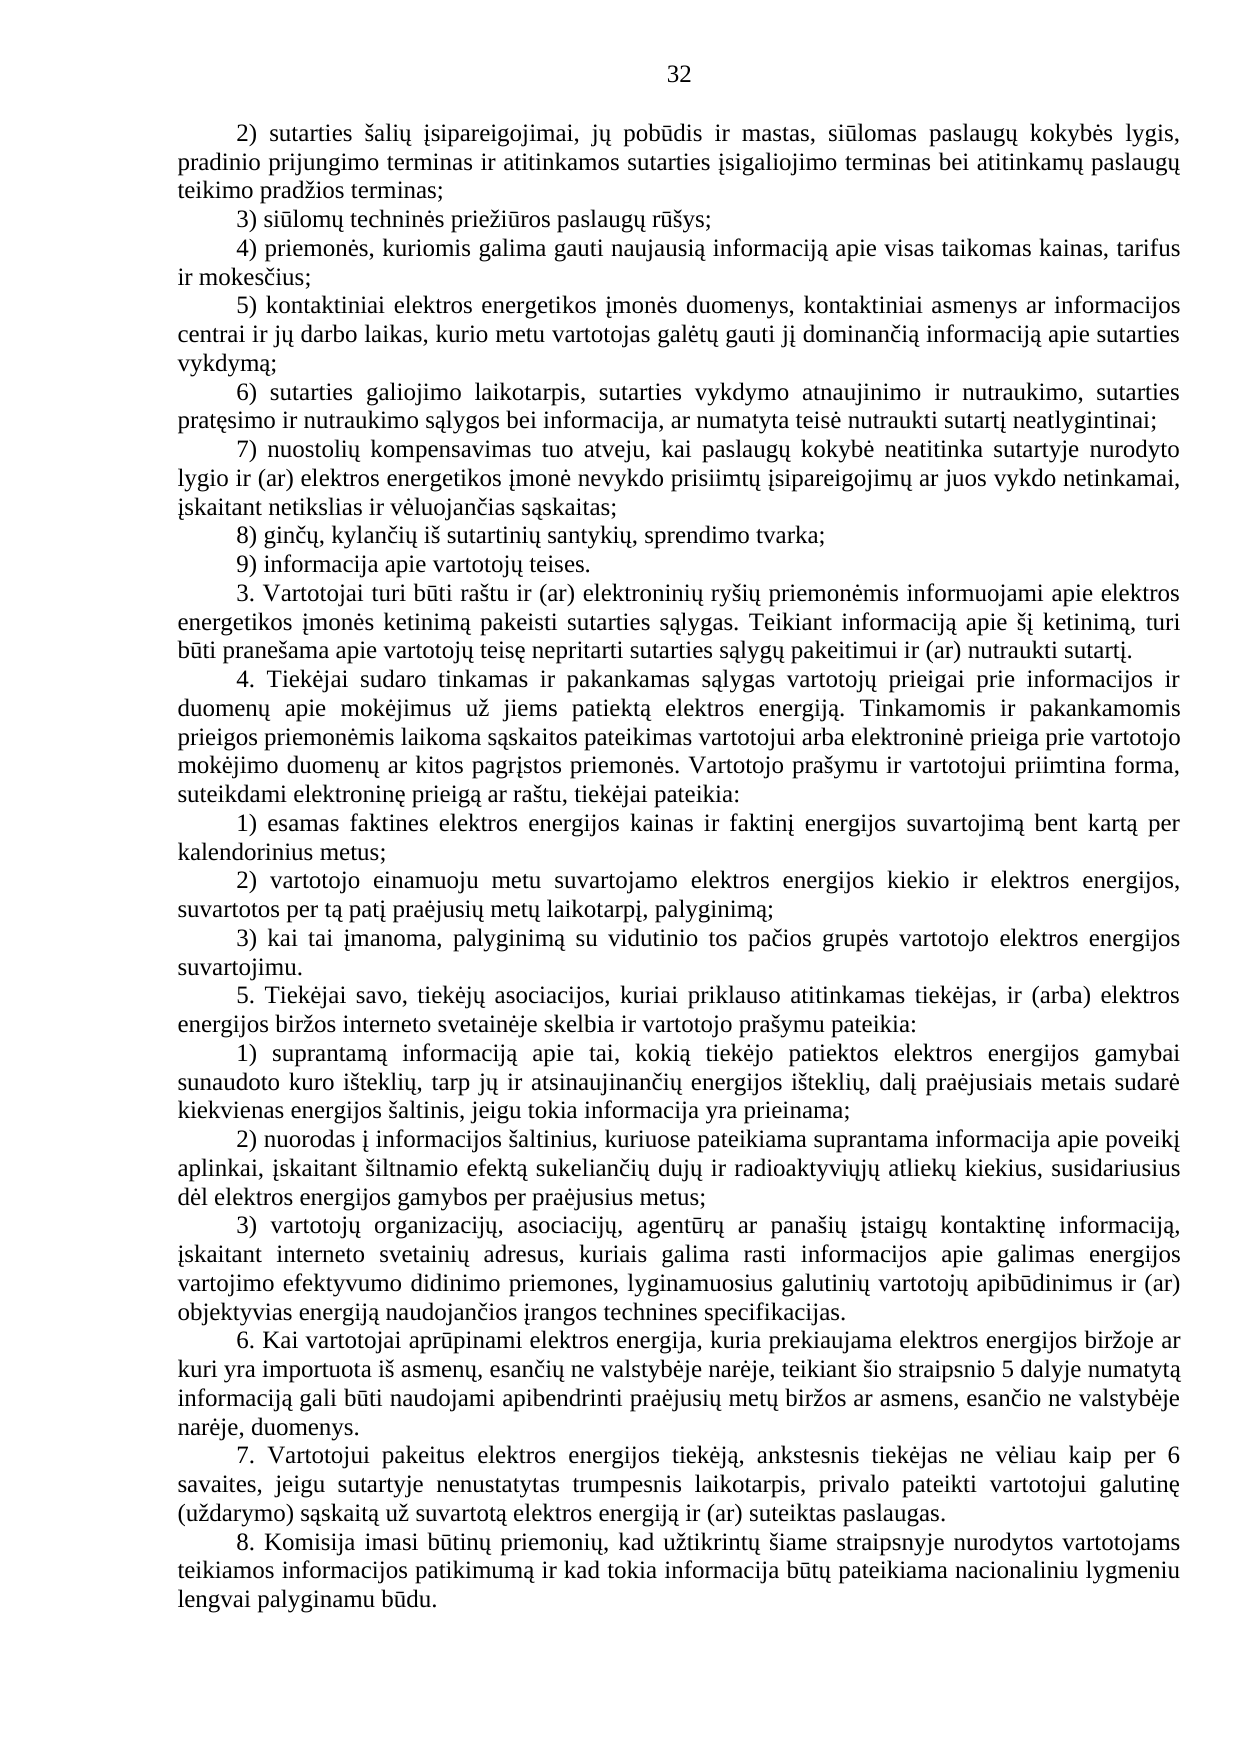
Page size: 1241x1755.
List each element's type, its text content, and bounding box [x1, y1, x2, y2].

text 6. Kai vartotojai aprūpinami elektros energija, kuria prekiaujama elektros energijos biržoje ar kuri yra importuota iš asmenų, esančių ne valstybėje narėje, teikiant šio straipsnio 5 dalyje numatytą informaciją gali būti naudojami apibendrinti praėjusių metų biržos ar asmens, esančio ne valstybėje narėje, duomenys. [177, 1326, 1181, 1441]
text 8. Komisija imasi būtinų priemonių, kad užtikrintų šiame straipsnyje nurodytos vartotojams teikiamos informacijos patikimumą ir kad tokia informacija būtų pateikiama nacionaliniu lygmeniu lengvai palyginamu būdu. [177, 1527, 1181, 1613]
text 2) nuorodas į informacijos šaltinius, kuriuose pateikiama suprantama informacija apie poveikį aplinkai, įskaitant šiltnamio efektą sukeliančių dujų ir radioaktyviųjų atliekų kiekius, susidariusius dėl elektros energijos gamybos per praėjusius metus; [177, 1124, 1181, 1211]
text 1) suprantamą informaciją apie tai, kokią tiekėjo patiektos elektros energijos gamybai sunaudoto kuro išteklių, tarp jų ir atsinaujinančių energijos išteklių, dalį praėjusiais metais sudarė kiekvienas energijos šaltinis, jeigu tokia informacija yra prieinama; [177, 1038, 1181, 1124]
text 3. Vartotojai turi būti raštu ir (ar) elektroninių ryšių priemonėmis informuojami apie elektros energetikos įmonės ketinimą pakeisti sutarties sąlygas. Teikiant informaciją apie šį ketinimą, turi būti pranešama apie vartotojų teisę nepritarti sutarties sąlygų pakeitimui ir (ar) nutraukti sutartį. [177, 578, 1181, 664]
text 8) ginčų, kylančių iš sutartinių santykių, sprendimo tvarka; [177, 521, 1181, 549]
text 2) sutarties šalių įsipareigojimai, jų pobūdis ir mastas, siūlomas paslaugų kokybės lygis, pradinio prijungimo terminas ir atitinkamos sutarties įsigaliojimo terminas bei atitinkamų paslaugų teikimo pradžios terminas; [177, 118, 1181, 204]
text 7. Vartotojui pakeitus elektros energijos tiekėją, ankstesnis tiekėjas ne vėliau kaip per 6 savaites, jeigu sutartyje nenustatytas trumpesnis laikotarpis, privalo pateikti vartotojui galutinę (uždarymo) sąskaitą už suvartotą elektros energiją ir (ar) suteiktas paslaugas. [177, 1441, 1181, 1527]
text 4) priemonės, kuriomis galima gauti naujausią informaciją apie visas taikomas kainas, tarifus ir mokesčius; [177, 233, 1181, 291]
text 1) esamas faktines elektros energijos kainas ir faktinį energijos suvartojimą bent kartą per kalendorinius metus; [177, 808, 1181, 866]
text 3) vartotojų organizacijų, asociacijų, agentūrų ar panašių įstaigų kontaktinę informaciją, įskaitant interneto svetainių adresus, kuriais galima rasti informacijos apie galimas energijos vartojimo efektyvumo didinimo priemones, lyginamuosius galutinių vartotojų apibūdinimus ir (ar) objektyvias energiją naudojančios įrangos technines specifikacijas. [177, 1211, 1181, 1326]
text 6) sutarties galiojimo laikotarpis, sutarties vykdymo atnaujinimo ir nutraukimo, sutarties pratęsimo ir nutraukimo sąlygos bei informacija, ar numatyta teisė nutraukti sutartį neatlygintinai; [177, 377, 1181, 434]
text 2) vartotojo einamuoju metu suvartojamo elektros energijos kiekio ir elektros energijos, suvartotos per tą patį praėjusių metų laikotarpį, palyginimą; [177, 866, 1181, 923]
text 4. Tiekėjai sudaro tinkamas ir pakankamas sąlygas vartotojų prieigai prie informacijos ir duomenų apie mokėjimus už jiems patiektą elektros energiją. Tinkamomis ir pakankamomis prieigos priemonėmis laikoma sąskaitos pateikimas vartotojui arba elektroninė prieiga prie vartotojo mokėjimo duomenų ar kitos pagrįstos priemonės. Vartotojo prašymu ir vartotojui priimtina forma, suteikdami elektroninę prieigą ar raštu, tiekėjai pateikia: [177, 664, 1181, 808]
text 7) nuostolių kompensavimas tuo atveju, kai paslaugų kokybė neatitinka sutartyje nurodyto lygio ir (ar) elektros energetikos įmonė nevykdo prisiimtų įsipareigojimų ar juos vykdo netinkamai, įskaitant netikslias ir vėluojančias sąskaitas; [177, 434, 1181, 521]
text 5. Tiekėjai savo, tiekėjų asociacijos, kuriai priklauso atitinkamas tiekėjas, ir (arba) elektros energijos biržos interneto svetainėje skelbia ir vartotojo prašymu pateikia: [177, 981, 1181, 1038]
text 5) kontaktiniai elektros energetikos įmonės duomenys, kontaktiniai asmenys ar informacijos centrai ir jų darbo laikas, kurio metu vartotojas galėtų gauti jį dominančią informaciją apie sutarties vykdymą; [177, 291, 1181, 377]
text 3) kai tai įmanoma, palyginimą su vidutinio tos pačios grupės vartotojo elektros energijos suvartojimu. [177, 923, 1181, 981]
text 9) informacija apie vartotojų teises. [177, 549, 1181, 578]
text 3) siūlomų techninės priežiūros paslaugų rūšys; [177, 204, 1181, 233]
